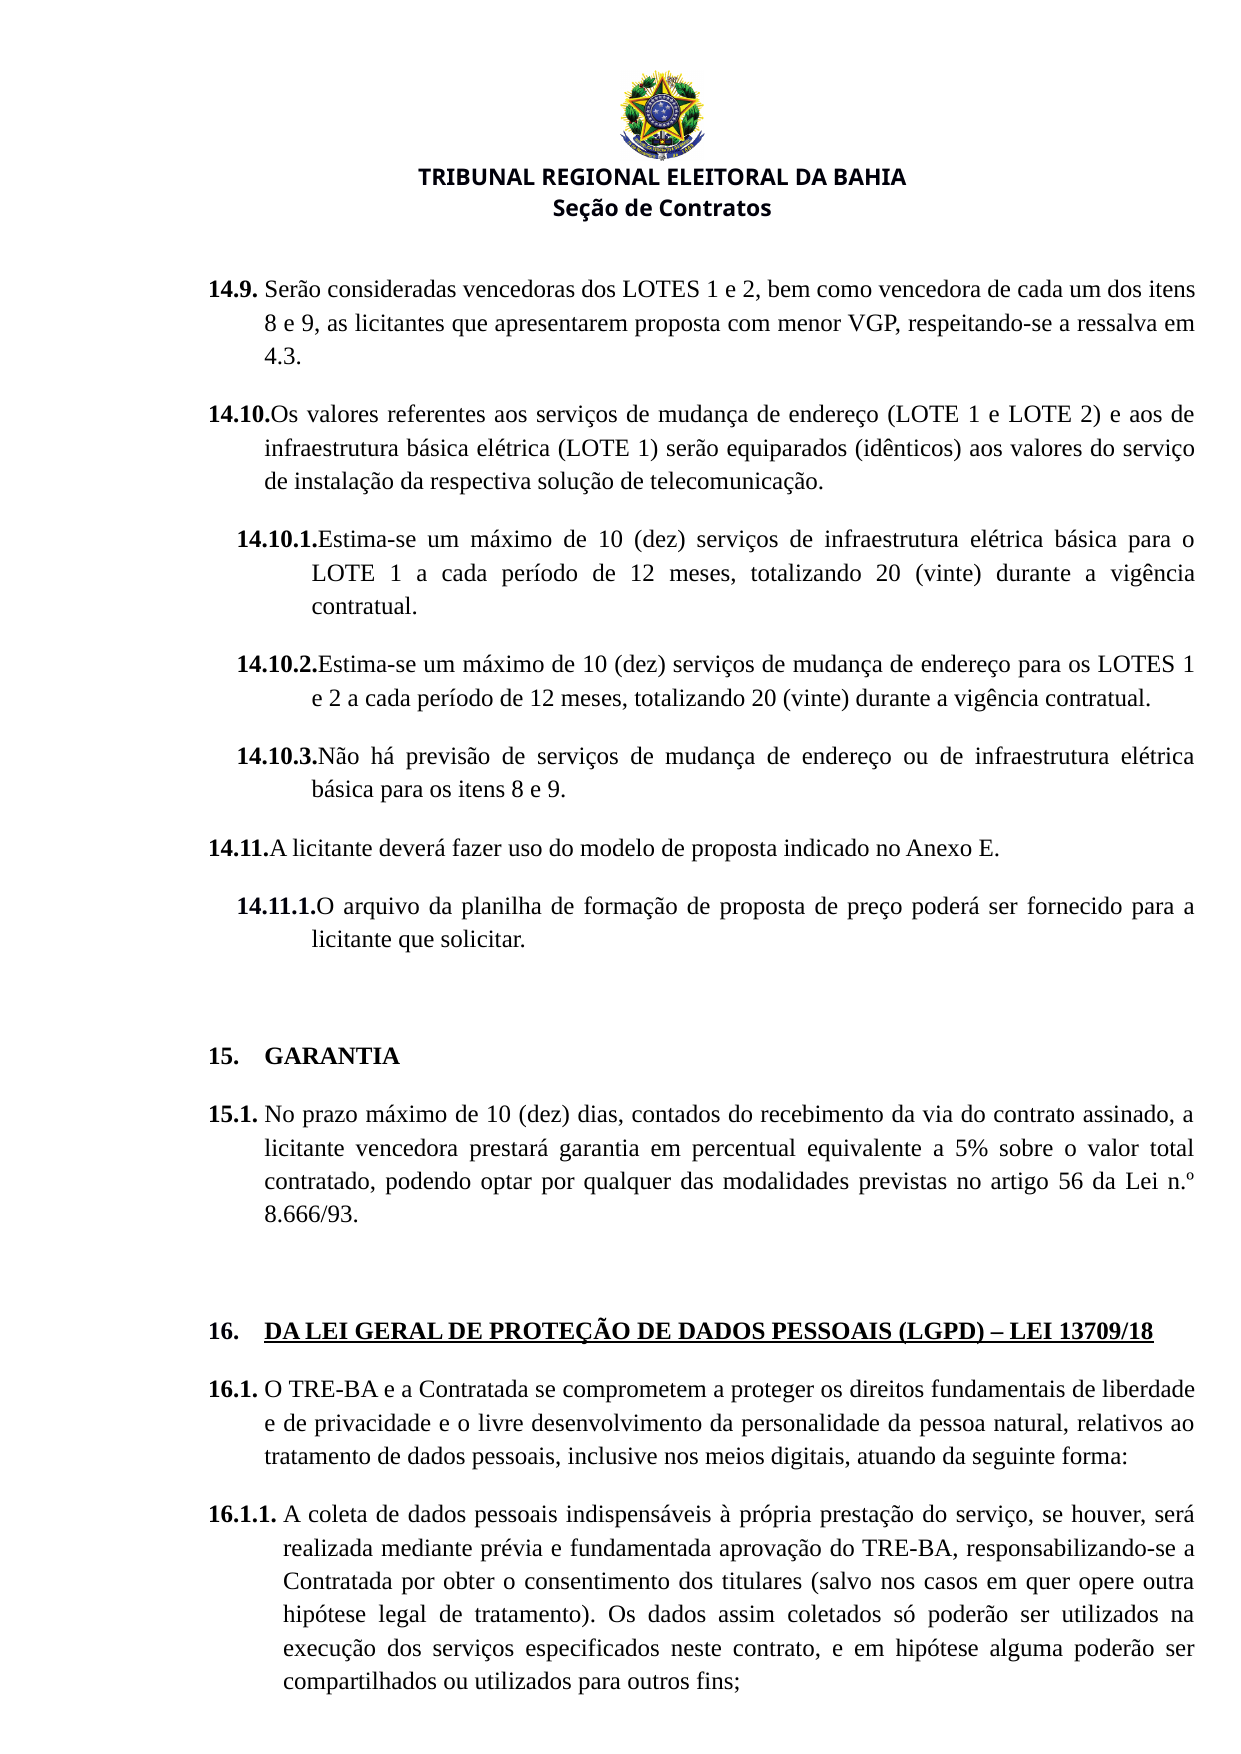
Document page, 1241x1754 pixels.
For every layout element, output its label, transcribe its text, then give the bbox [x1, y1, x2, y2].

list Os valores referentes aos serviços de mudança de endereço (LOTE 1 e LOTE 2) e aos de infraestrutura básica elétrica (LOTE 1) serão equiparados (idênticos) aos valores do serviço de instalação da respectiva solução de telecomunicação. [208, 396, 1196, 496]
list DA LEI GERAL DE PROTEÇÃO DE DADOS PESSOAIS (LGPD) – LEI 13709/18 [208, 1313, 1196, 1346]
list A licitante deverá fazer uso do modelo de proposta indicado no Anexo E. [208, 829, 1196, 863]
list Serão consideradas vencedoras dos LOTES 1 e 2, bem como vencedora de cada um dos itens 8 e 9, as licitantes que apresentarem proposta com menor VGP, respeitando-se a ressalva em 4.3. [208, 271, 1196, 371]
list O TRE-BA e a Contratada se comprometem a proteger os direitos fundamentais de liberdade e de privacidade e o livre desenvolvimento da personalidade da pessoa natural, relativos ao tratamento de dados pessoais, inclusive nos meios digitais, atuando da seguinte forma: [208, 1371, 1196, 1471]
list A coleta de dados pessoais indispensáveis à própria prestação do serviço, se houver, será realizada mediante prévia e fundamentada aprovação do TRE-BA, responsabilizando-se a Contratada por obter o consentimento dos titulares (salvo nos casos em quer opere outra hipótese legal de tratamento). Os dados assim coletados só poderão ser utilizados na execução dos serviços especificados neste contrato, e em hipótese alguma poderão ser compartilhados ou utilizados para outros fins; [208, 1496, 1196, 1696]
list GARANTIA [208, 1038, 1196, 1071]
list Estima-se um máximo de 10 (dez) serviços de infraestrutura elétrica básica para o LOTE 1 a cada período de 12 meses, totalizando 20 (vinte) durante a vigência contratual. [236, 521, 1196, 621]
list O arquivo da planilha de formação de proposta de preço poderá ser fornecido para a licitante que solicitar. [236, 888, 1196, 954]
list Estima-se um máximo de 10 (dez) serviços de mudança de endereço para os LOTES 1 e 2 a cada período de 12 meses, totalizando 20 (vinte) durante a vigência contratual. [236, 646, 1196, 713]
list No prazo máximo de 10 (dez) dias, contados do recebimento da via do contrato assinado, a licitante vencedora prestará garantia em percentual equivalente a 5% sobre o valor total contratado, podendo optar por qualquer das modalidades previstas no artigo 56 da Lei n.º 8.666/93. [208, 1096, 1196, 1229]
list Não há previsão de serviços de mudança de endereço ou de infraestrutura elétrica básica para os itens 8 e 9. [236, 738, 1196, 804]
